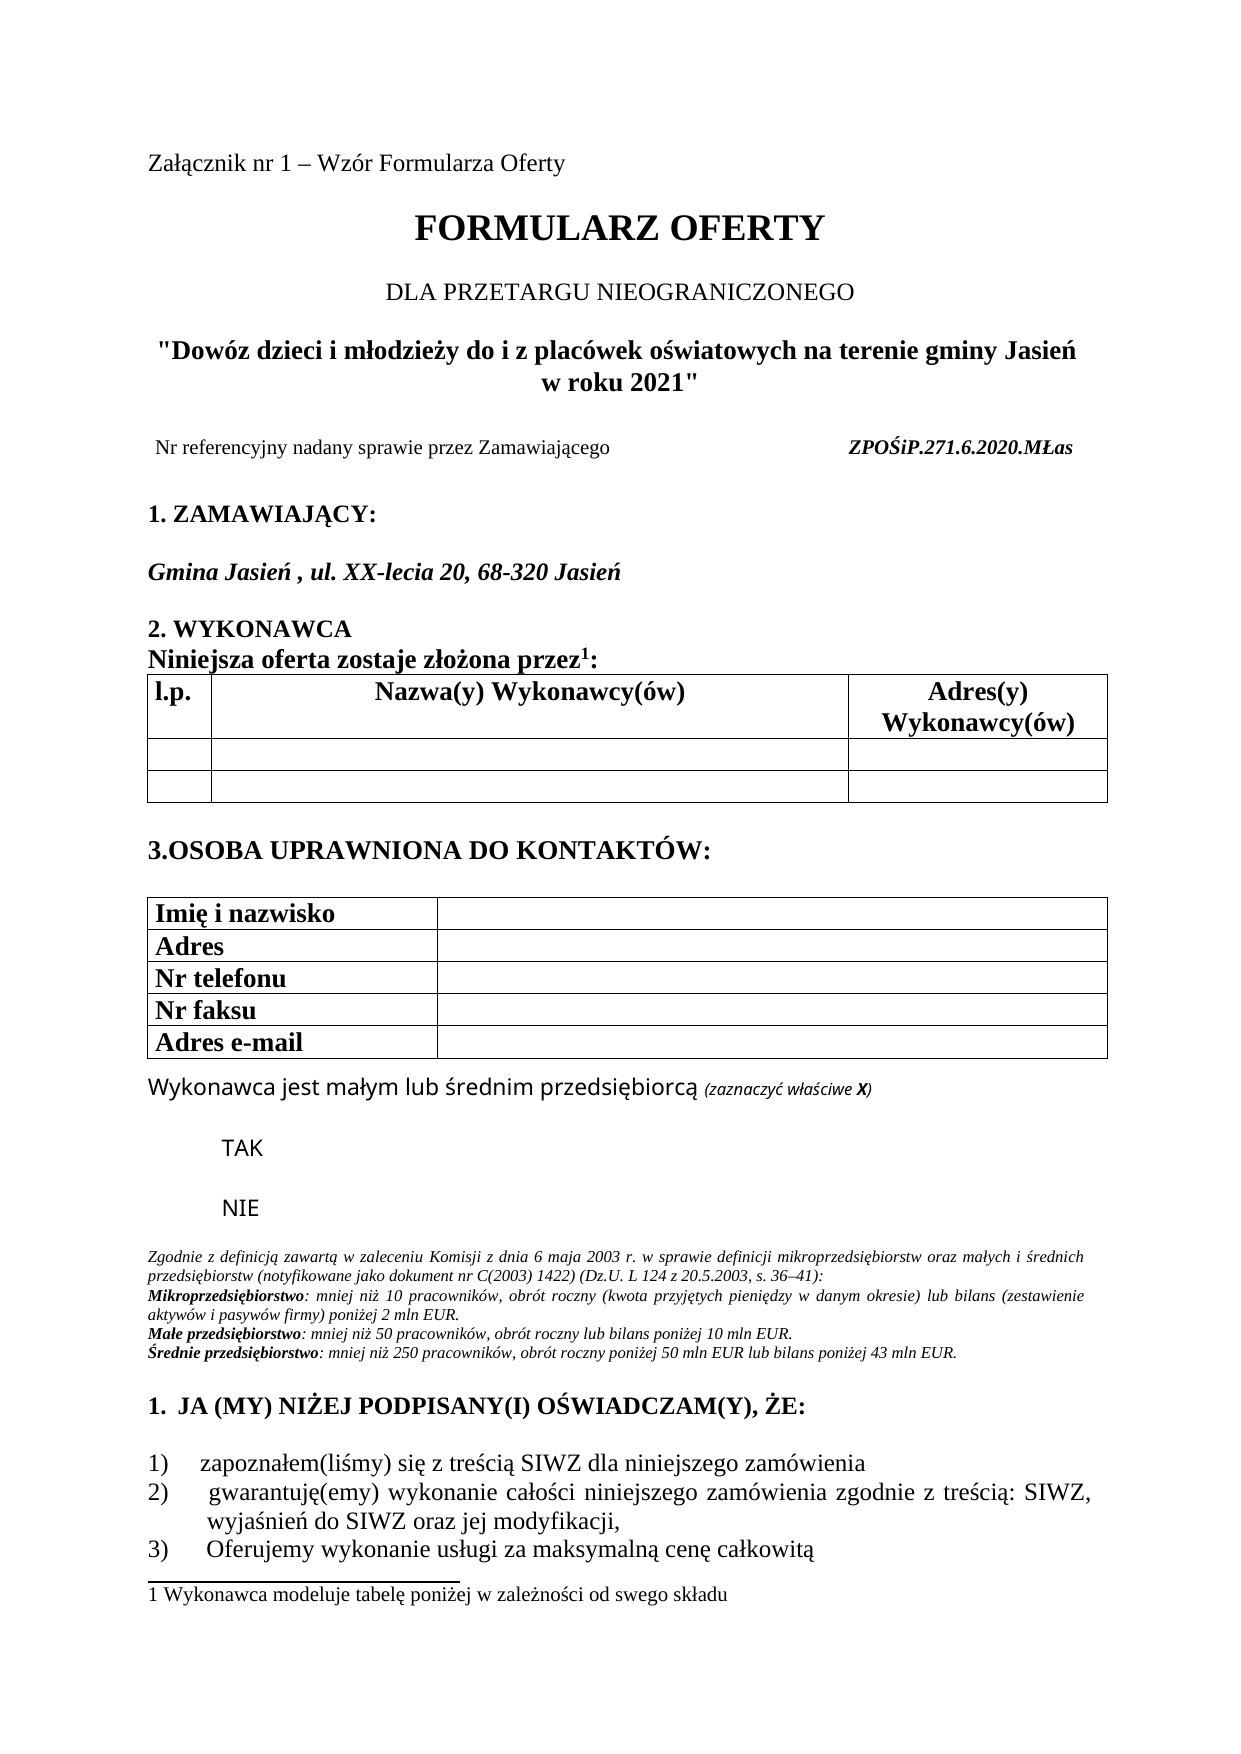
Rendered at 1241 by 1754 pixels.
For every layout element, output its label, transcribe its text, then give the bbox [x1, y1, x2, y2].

table_header ZPOŚiP.271.6.2020.MŁas [841, 435, 1108, 471]
text Wykonawca jest małym lub średnim przedsiębiorcą (zaznaczyć właściwe X) [148, 1071, 1087, 1102]
text "Dowóz dzieci i młodzieży do i z placówek oświatowych na terenie gminy Jasień [148, 334, 1093, 366]
text Załącznik nr 1 – Wzór Formularza Oferty [148, 148, 1093, 176]
table_cell [148, 771, 211, 802]
text Małe przedsiębiorstwo: mniej niż 50 pracowników, obrót roczny lub bilans poniżej 10 mln EUR. [148, 1324, 1087, 1343]
table_cell Nr faksu [148, 994, 437, 1025]
text FORMULARZ OFERTY [148, 205, 1093, 248]
table_cell [438, 962, 1107, 993]
table_cell [849, 739, 1107, 770]
text Gmina Jasień , ul. XX-lecia 20, 68-320 Jasień [148, 557, 1093, 586]
text Mikroprzedsiębiorstwo: mniej niż 10 pracowników, obrót roczny (kwota przyjętych pieniędzy w danym okresie) lub bilans (zestawienie aktywów i pasywów firmy) poniżej 2 mln EUR. [148, 1285, 1087, 1324]
table_cell [438, 930, 1107, 961]
text w roku 2021" [148, 366, 1093, 397]
table_cell [438, 994, 1107, 1025]
list Oferujemy wykonanie usługi za maksymalną cenę całkowitą [148, 1534, 1093, 1563]
text Niniejsza oferta zostaje złożona przez: [148, 643, 1093, 674]
table_header Nr referencyjny nadany sprawie przez Zamawiającego [148, 435, 841, 471]
table_header Nazwa(y) Wykonawcy(ów) [212, 675, 848, 738]
list gwarantuję(emy) wykonanie całości niniejszego zamówienia zgodnie z treścią: SIWZ, wyjaśnień do SIWZ oraz jej modyfikacji, [148, 1477, 1093, 1534]
list JA (MY) NIŻEJ PODPISANY(I) OŚWIADCZAM(Y), ŻE: [148, 1391, 1093, 1419]
table_cell [438, 1026, 1107, 1057]
text NIE [148, 1192, 1087, 1223]
table_cell [849, 771, 1107, 802]
text 3.OSOBA UPRAWNIONA DO KONTAKTÓW: [148, 834, 1093, 865]
table_header [438, 898, 1107, 929]
text Zgodnie z definicją zawartą w zaleceniu Komisji z dnia 6 maja 2003 r. w sprawie definicji mikroprzedsiębiorstw oraz małych i średnich przedsiębiorstw (notyfikowane jako dokument nr C(2003) 1422) (Dz.U. L 124 z 20.5.2003, s. 36–41): [148, 1247, 1087, 1285]
table_header Adres(y) Wykonawcy(ów) [849, 675, 1107, 738]
table_header Imię i nazwisko [148, 898, 437, 929]
text 1. ZAMAWIAJĄCY: [148, 499, 1093, 528]
list zapoznałem(liśmy) się z treścią SIWZ dla niniejszego zamówienia [148, 1448, 1093, 1477]
text Średnie przedsiębiorstwo: mniej niż 250 pracowników, obrót roczny poniżej 50 mln EUR lub bilans poniżej 43 mln EUR. [148, 1343, 1087, 1362]
table_cell [212, 771, 848, 802]
table_cell [212, 739, 848, 770]
table_cell [148, 739, 211, 770]
text TAK [148, 1131, 1087, 1163]
table_cell Adres [148, 930, 437, 961]
table_header l.p. [148, 675, 211, 738]
text 2. WYKONAWCA [148, 614, 1093, 643]
table_cell Nr telefonu [148, 962, 437, 993]
table_cell Adres e-mail [148, 1026, 437, 1057]
text DLA PRZETARGU NIEOGRANICZONEGO [148, 277, 1093, 306]
text Wykonawca modeluje tabelę poniżej w zależności od swego składu [148, 1582, 1093, 1606]
